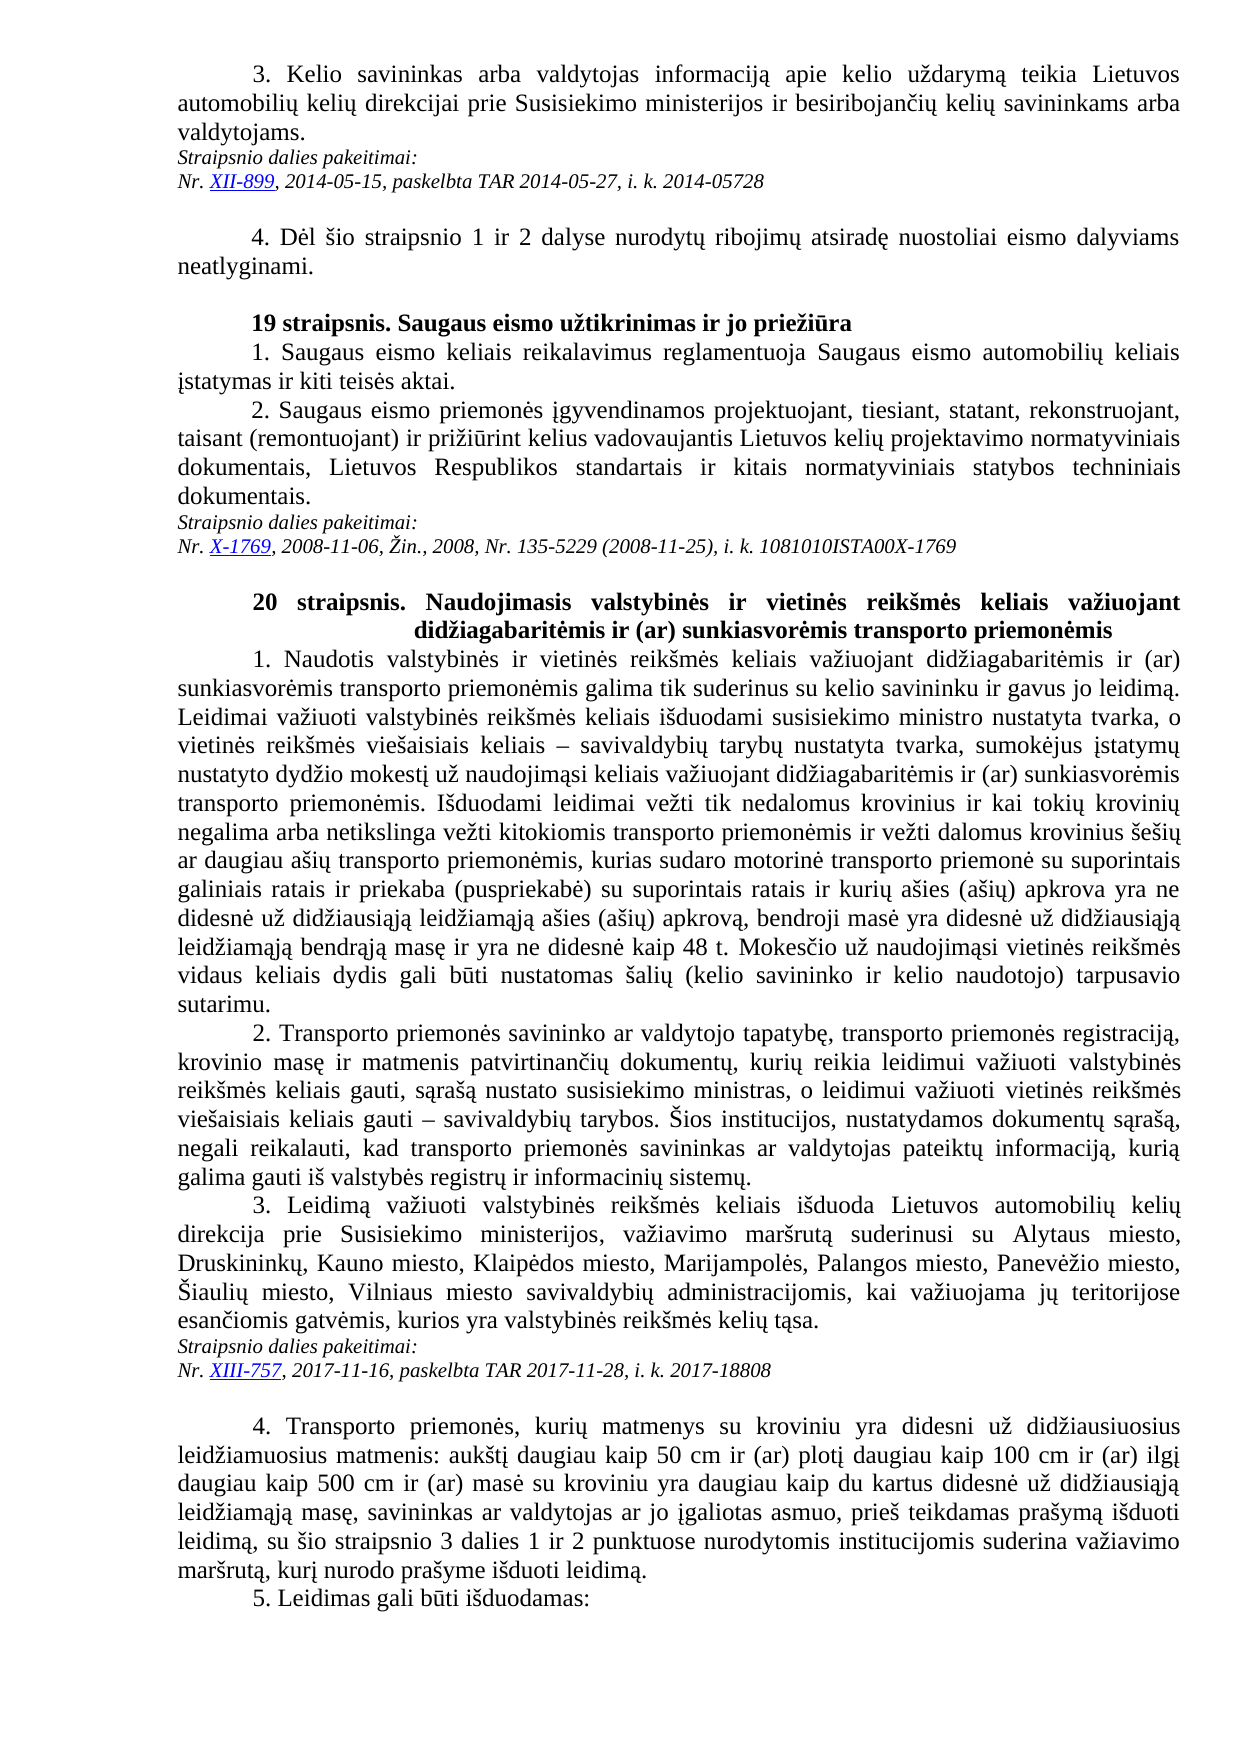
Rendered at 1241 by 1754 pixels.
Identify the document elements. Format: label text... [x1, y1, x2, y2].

text 20 straipsnis. Naudojimasis valstybinės ir vietinės reikšmės keliais važiuojant didžiagabaritėmis ir (ar) sunkiasvorėmis transporto priemonėmis [252, 587, 1181, 644]
text Nr. XIII-757, 2017-11-16, paskelbta TAR 2017-11-28, i. k. 2017-18808 [177, 1358, 1181, 1382]
text Straipsnio dalies pakeitimai: [177, 510, 1181, 534]
text Nr. X-1769, 2008-11-06, Žin., 2008, Nr. 135-5229 (2008-11-25), i. k. 1081010ISTA00X-1769 [177, 534, 1181, 558]
text 3. Kelio savininkas arba valdytojas informaciją apie kelio uždarymą teikia Lietuvos automobilių kelių direkcijai prie Susisiekimo ministerijos ir besiribojančių kelių savininkams arba valdytojams. [177, 59, 1181, 145]
text 1. Saugaus eismo keliais reikalavimus reglamentuoja Saugaus eismo automobilių keliais įstatymas ir kiti teisės aktai. [177, 337, 1181, 395]
text 3. Leidimą važiuoti valstybinės reikšmės keliais išduoda Lietuvos automobilių kelių direkcija prie Susisiekimo ministerijos, važiavimo maršrutą suderinusi su Alytaus miesto, Druskininkų, Kauno miesto, Klaipėdos miesto, Marijampolės, Palangos miesto, Panevėžio miesto, Šiaulių miesto, Vilniaus miesto savivaldybių administracijomis, kai važiuojama jų teritorijose esančiomis gatvėmis, kurios yra valstybinės reikšmės kelių tąsa. [177, 1190, 1181, 1334]
text 1. Naudotis valstybinės ir vietinės reikšmės keliais važiuojant didžiagabaritėmis ir (ar) sunkiasvorėmis transporto priemonėmis galima tik suderinus su kelio savininku ir gavus jo leidimą. Leidimai važiuoti valstybinės reikšmės keliais išduodami susisiekimo ministro nustatyta tvarka, o vietinės reikšmės viešaisiais keliais – savivaldybių tarybų nustatyta tvarka, sumokėjus įstatymų nustatyto dydžio mokestį už naudojimąsi keliais važiuojant didžiagabaritėmis ir (ar) sunkiasvorėmis transporto priemonėmis. Išduodami leidimai vežti tik nedalomus krovinius ir kai tokių krovinių negalima arba netikslinga vežti kitokiomis transporto priemonėmis ir vežti dalomus krovinius šešių ar daugiau ašių transporto priemonėmis, kurias sudaro motorinė transporto priemonė su suporintais galiniais ratais ir priekaba (puspriekabė) su suporintais ratais ir kurių ašies (ašių) apkrova yra ne didesnė už didžiausiąją leidžiamąją ašies (ašių) apkrovą, bendroji masė yra didesnė už didžiausiąją leidžiamąją bendrąją masę ir yra ne didesnė kaip 48 t. Mokesčio už naudojimąsi vietinės reikšmės vidaus keliais dydis gali būti nustatomas šalių (kelio savininko ir kelio naudotojo) tarpusavio sutarimu. [177, 644, 1181, 1018]
text Straipsnio dalies pakeitimai: [177, 1334, 1181, 1358]
text 4. Dėl šio straipsnio 1 ir 2 dalyse nurodytų ribojimų atsiradę nuostoliai eismo dalyviams neatlyginami. [177, 222, 1181, 280]
text 4. Transporto priemonės, kurių matmenys su kroviniu yra didesni už didžiausiuosius leidžiamuosius matmenis: aukštį daugiau kaip 50 cm ir (ar) plotį daugiau kaip 100 cm ir (ar) ilgį daugiau kaip 500 cm ir (ar) masė su kroviniu yra daugiau kaip du kartus didesnė už didžiausiąją leidžiamąją masę, savininkas ar valdytojas ar jo įgaliotas asmuo, prieš teikdamas prašymą išduoti leidimą, su šio straipsnio 3 dalies 1 ir 2 punktuose nurodytomis institucijomis suderina važiavimo maršrutą, kurį nurodo prašyme išduoti leidimą. [177, 1411, 1181, 1583]
text Nr. XII-899, 2014-05-15, paskelbta TAR 2014-05-27, i. k. 2014-05728 [177, 169, 1181, 193]
text 5. Leidimas gali būti išduodamas: [177, 1583, 1181, 1612]
text 19 straipsnis. Saugaus eismo užtikrinimas ir jo priežiūra [177, 308, 1181, 337]
text Straipsnio dalies pakeitimai: [177, 145, 1181, 169]
text 2. Saugaus eismo priemonės įgyvendinamos projektuojant, tiesiant, statant, rekonstruojant, taisant (remontuojant) ir prižiūrint kelius vadovaujantis Lietuvos kelių projektavimo normatyviniais dokumentais, Lietuvos Respublikos standartais ir kitais normatyviniais statybos techniniais dokumentais. [177, 395, 1181, 510]
text 2. Transporto priemonės savininko ar valdytojo tapatybę, transporto priemonės registraciją, krovinio masę ir matmenis patvirtinančių dokumentų, kurių reikia leidimui važiuoti valstybinės reikšmės keliais gauti, sąrašą nustato susisiekimo ministras, o leidimui važiuoti vietinės reikšmės viešaisiais keliais gauti – savivaldybių tarybos. Šios institucijos, nustatydamos dokumentų sąrašą, negali reikalauti, kad transporto priemonės savininkas ar valdytojas pateiktų informaciją, kurią galima gauti iš valstybės registrų ir informacinių sistemų. [177, 1018, 1181, 1190]
